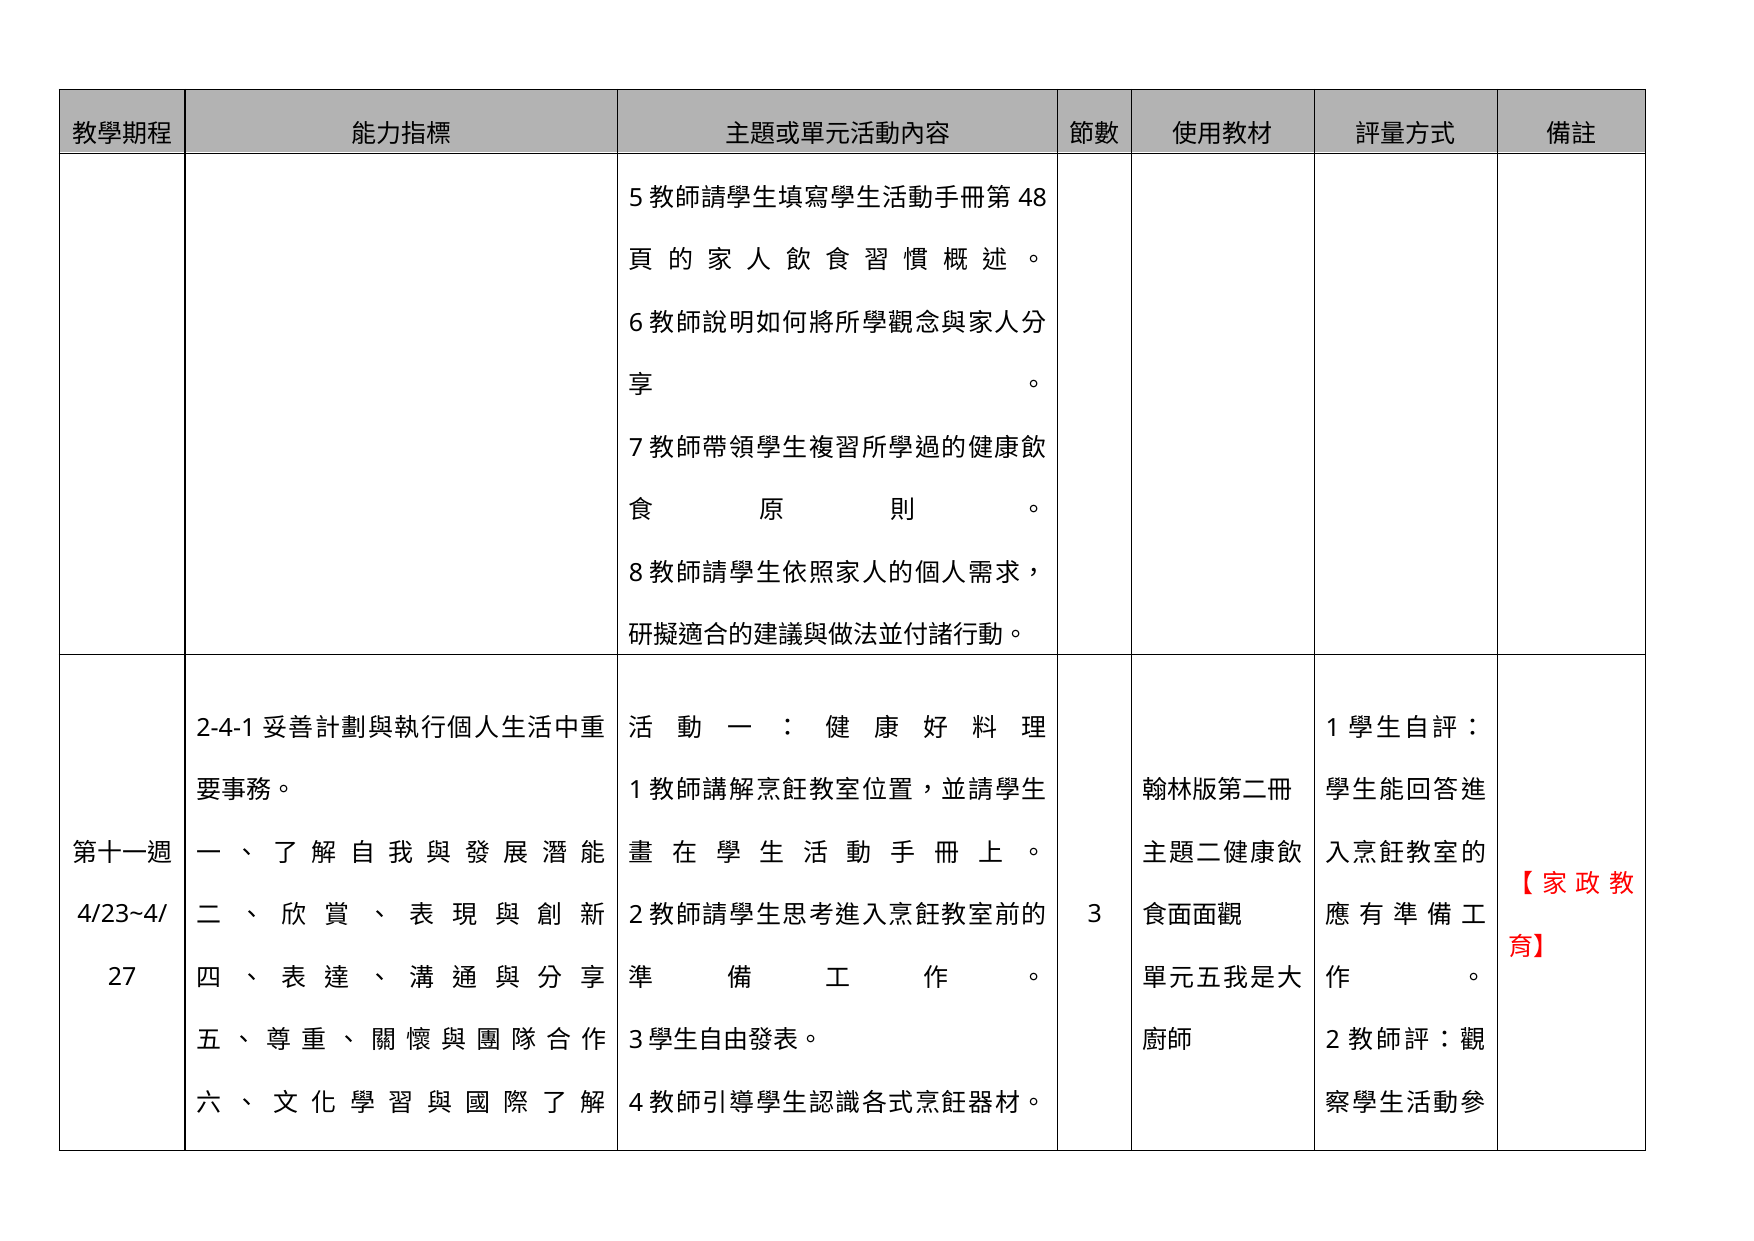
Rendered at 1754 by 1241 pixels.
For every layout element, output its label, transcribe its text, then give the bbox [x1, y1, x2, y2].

table_header 教學期程 [60, 90, 184, 152]
table_cell 3 [1058, 655, 1131, 1150]
table_cell 【家政教育】 [1498, 655, 1645, 1150]
table_cell [1058, 154, 1131, 653]
table_header 評量方式 [1315, 90, 1497, 152]
table_header 節數 [1058, 90, 1131, 152]
table_cell 翰林版第二冊 主題二健康飲食面面觀 單元五我是大廚師 [1132, 655, 1314, 1150]
table_cell [186, 154, 617, 653]
table_cell [1315, 154, 1497, 653]
table_header 能力指標 [186, 90, 617, 152]
table_cell 活動一：健康好料理 1教師講解烹飪教室位置，並請學生畫在學生活動手冊上。 2教師請學生思考進入烹飪教室前的準備工作。 3學生自由發表。 4教師引導學生認識各式烹飪器材。 [618, 655, 1057, 1150]
table_cell 第十一週 4/23~4/27 [60, 655, 184, 1150]
table_cell 1學生自評：學生能回答進入烹飪教室的應有準備工作。 2教師評：觀察學生活動參 [1315, 655, 1497, 1150]
table_cell 2-4-1妥善計劃與執行個人生活中重要事務。 一、了解自我與發展潛能 二、欣賞、表現與創新 四、表達、溝通與分享 五、尊重、關懷與團隊合作 六、文化學習與國際了解 [186, 655, 617, 1150]
table_cell [1132, 154, 1314, 653]
table_header 主題或單元活動內容 [618, 90, 1057, 152]
table_cell 5教師請學生填寫學生活動手冊第48頁的家人飲食習慣概述。 6教師說明如何將所學觀念與家人分享。 7教師帶領學生複習所學過的健康飲食原則。 8教師請學生依照家人的個人需求，研擬適合的建議與做法並付諸行動。 [618, 154, 1057, 653]
table_cell [1498, 154, 1645, 653]
table_cell [60, 154, 184, 653]
table_header 使用教材 [1132, 90, 1314, 152]
table_header 備註 [1498, 90, 1645, 152]
